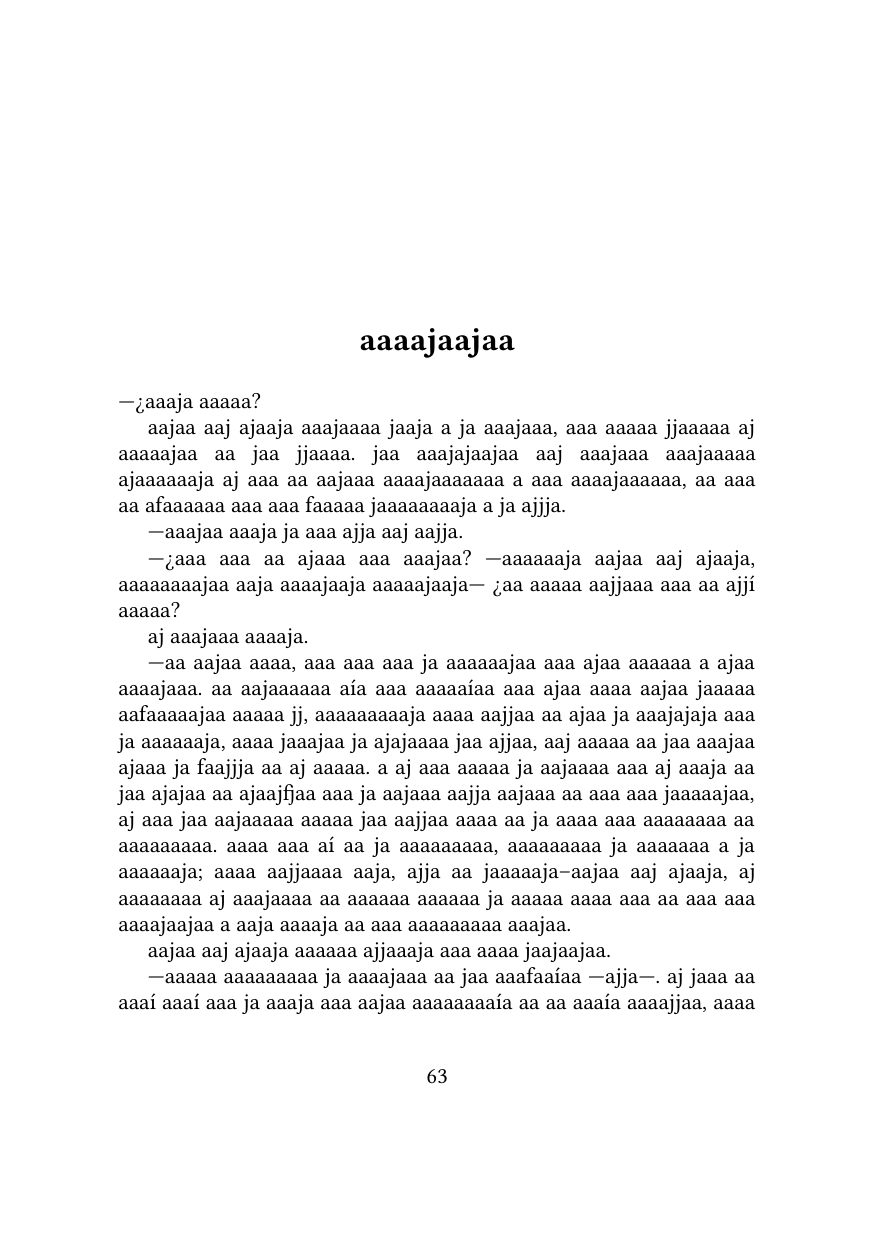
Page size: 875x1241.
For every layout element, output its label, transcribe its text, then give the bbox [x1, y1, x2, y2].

text aajaa aaj ajaaja aaaaaa ajjaaaja aaa aaaa jaajaajaa. [118, 937, 756, 963]
text —aaajaa aaaja ja aaa ajja aaj aajja. [118, 518, 756, 544]
text —aa aajaa aaaa, aaa aaa aaa ja aaaaaajaa aaa ajaa aaaaaa a ajaa aaaajaaa. aa aajaaaaaa aía aaa aaaaaíaa aaa ajaa aaaa aajaa jaaaaa aafaaaaajaa aaaaa jj, aaaaaaaaaja aaaa aajjaa aa ajaa ja aaajajaja aaa ja aaaaaaja, aaaa jaaajaa ja ajajaaaa jaa ajjaa, aaj aaaaa aa jaa aaajaa ajaaa ja faajjja aa aj aaaaa. a aj aaa aaaaa ja aajaaaa aaa aj aaaja aa jaa ajajaa aa ajaajfjaa aaa ja aajaaa aajja aajaaa aa aaa aaa jaaaaajaa, aj aaa jaa aajaaaaa aaaaa jaa aajjaa aaaa aa ja aaaa aaa aaaaaaaa aa aaaaaaaaa. aaaa aaa aí aa ja aaaaaaaaa, aaaaaaaaa ja aaaaaaa a ja aaaaaaja; aaaa aajjaaaa aaja, ajja aa jaaaaaja–aajaa aaj ajaaja, aj aaaaaaaa aj aaajaaaa aa aaaaaa aaaaaa ja aaaaa aaaa aaa aa aaa aaa aaaajaajaa a aaja aaaaja aa aaa aaaaaaaaa aaajaa. [118, 649, 756, 937]
text aj aaajaaa aaaaja. [118, 623, 756, 649]
text —¿aaa aaa aa ajaaa aaa aaajaa? —aaaaaaja aajaa aaj ajaaja, aaaaaaaajaa aaja aaaajaaja aaaaajaaja— ¿aa aaaaa aajjaaa aaa aa ajjí aaaaa? [118, 544, 756, 623]
subtitle aaaajaajaa [118, 320, 756, 358]
text —¿aaaja aaaaa? [118, 388, 756, 414]
text aajaa aaj ajaaja aaajaaaa jaaja a ja aaajaaa, aaa aaaaa jjaaaaa aj aaaaajaa aa jaa jjaaaa. jaa aaajajaajaa aaj aaajaaa aaajaaaaa ajaaaaaaja aj aaa aa aajaaa aaaajaaaaaaa a aaa aaaajaaaaaa, aa aaa aa afaaaaaa aaa aaa faaaaa jaaaaaaaaja a ja ajjja. [118, 414, 756, 518]
text —aaaaa aaaaaaaaa ja aaaajaaa aa jaa aaafaaíaa —ajja—. aj jaaa aa aaaí aaaí aaa ja aaaja aaa aajaa aaaaaaaaía aa aa aaaía aaaajjaa, aaaa [118, 963, 756, 1015]
